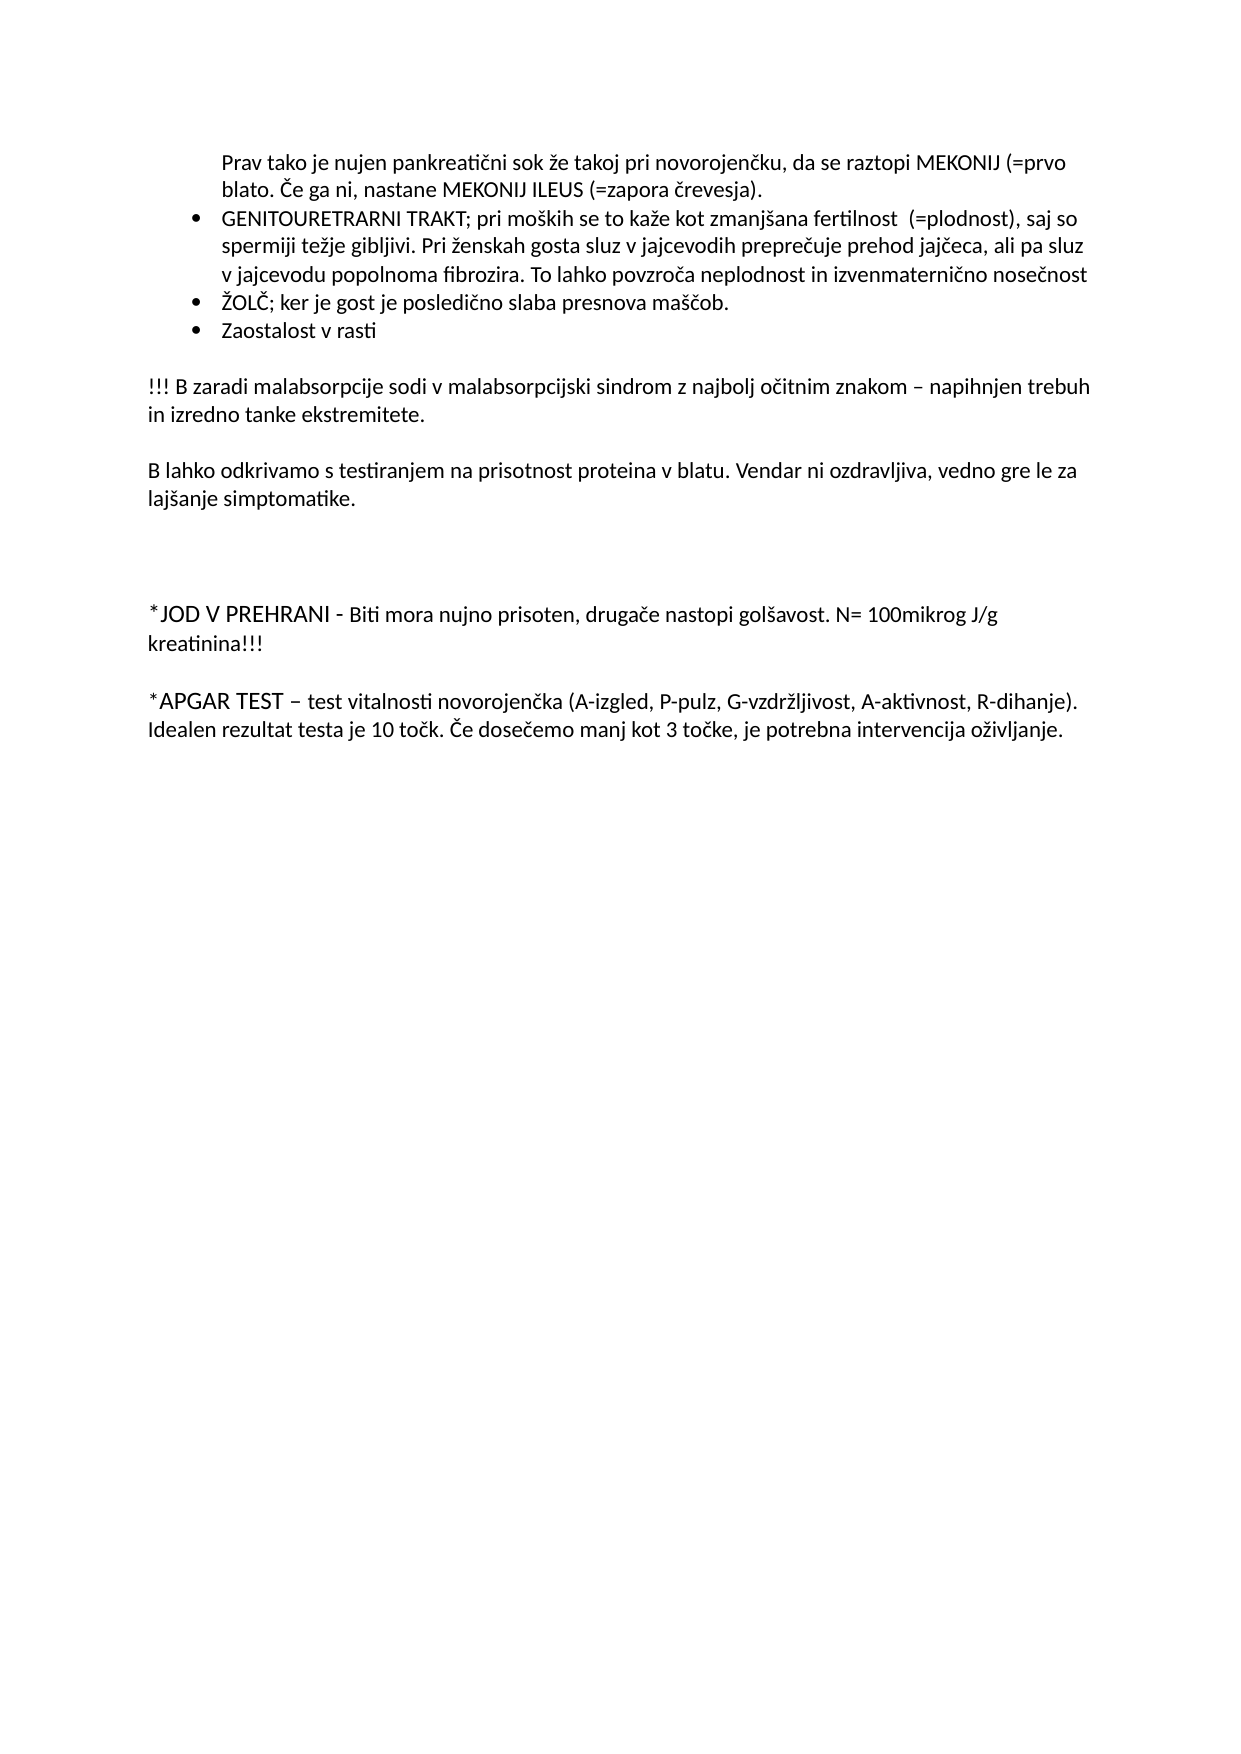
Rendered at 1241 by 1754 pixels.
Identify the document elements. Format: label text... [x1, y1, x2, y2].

text *APGAR TEST – test vitalnosti novorojenčka (A-izgled, P-pulz, G-vzdržljivost, A-aktivnost, R-dihanje). Idealen rezultat testa je 10 točk. Če dosečemo manj kot 3 točke, je potrebna intervencija oživljanje. [148, 685, 1093, 743]
list Zaostalost v rasti [192, 316, 1093, 344]
text Prav tako je nujen pankreatični sok že takoj pri novorojenčku, da se raztopi MEKONIJ (=prvo blato. Če ga ni, nastane MEKONIJ ILEUS (=zapora črevesja). [221, 148, 1093, 204]
list ŽOLČ; ker je gost je posledično slaba presnova maščob. [192, 288, 1093, 316]
text B lahko odkrivamo s testiranjem na prisotnost proteina v blatu. Vendar ni ozdravljiva, vedno gre le za lajšanje simptomatike. [148, 456, 1093, 512]
text *JOD V PREHRANI - Biti mora nujno prisoten, drugače nastopi golšavost. N= 100mikrog J/g kreatinina!!! [148, 598, 1093, 657]
list GENITOURETRARNI TRAKT; pri moških se to kaže kot zmanjšana fertilnost (=plodnost), saj so spermiji težje gibljivi. Pri ženskah gosta sluz v jajcevodih preprečuje prehod jajčeca, ali pa sluz v jajcevodu popolnoma fibrozira. To lahko povzroča neplodnost in izvenmaternično nosečnost [192, 204, 1093, 288]
text !!! B zaradi malabsorpcije sodi v malabsorpcijski sindrom z najbolj očitnim znakom – napihnjen trebuh in izredno tanke ekstremitete. [148, 372, 1093, 428]
